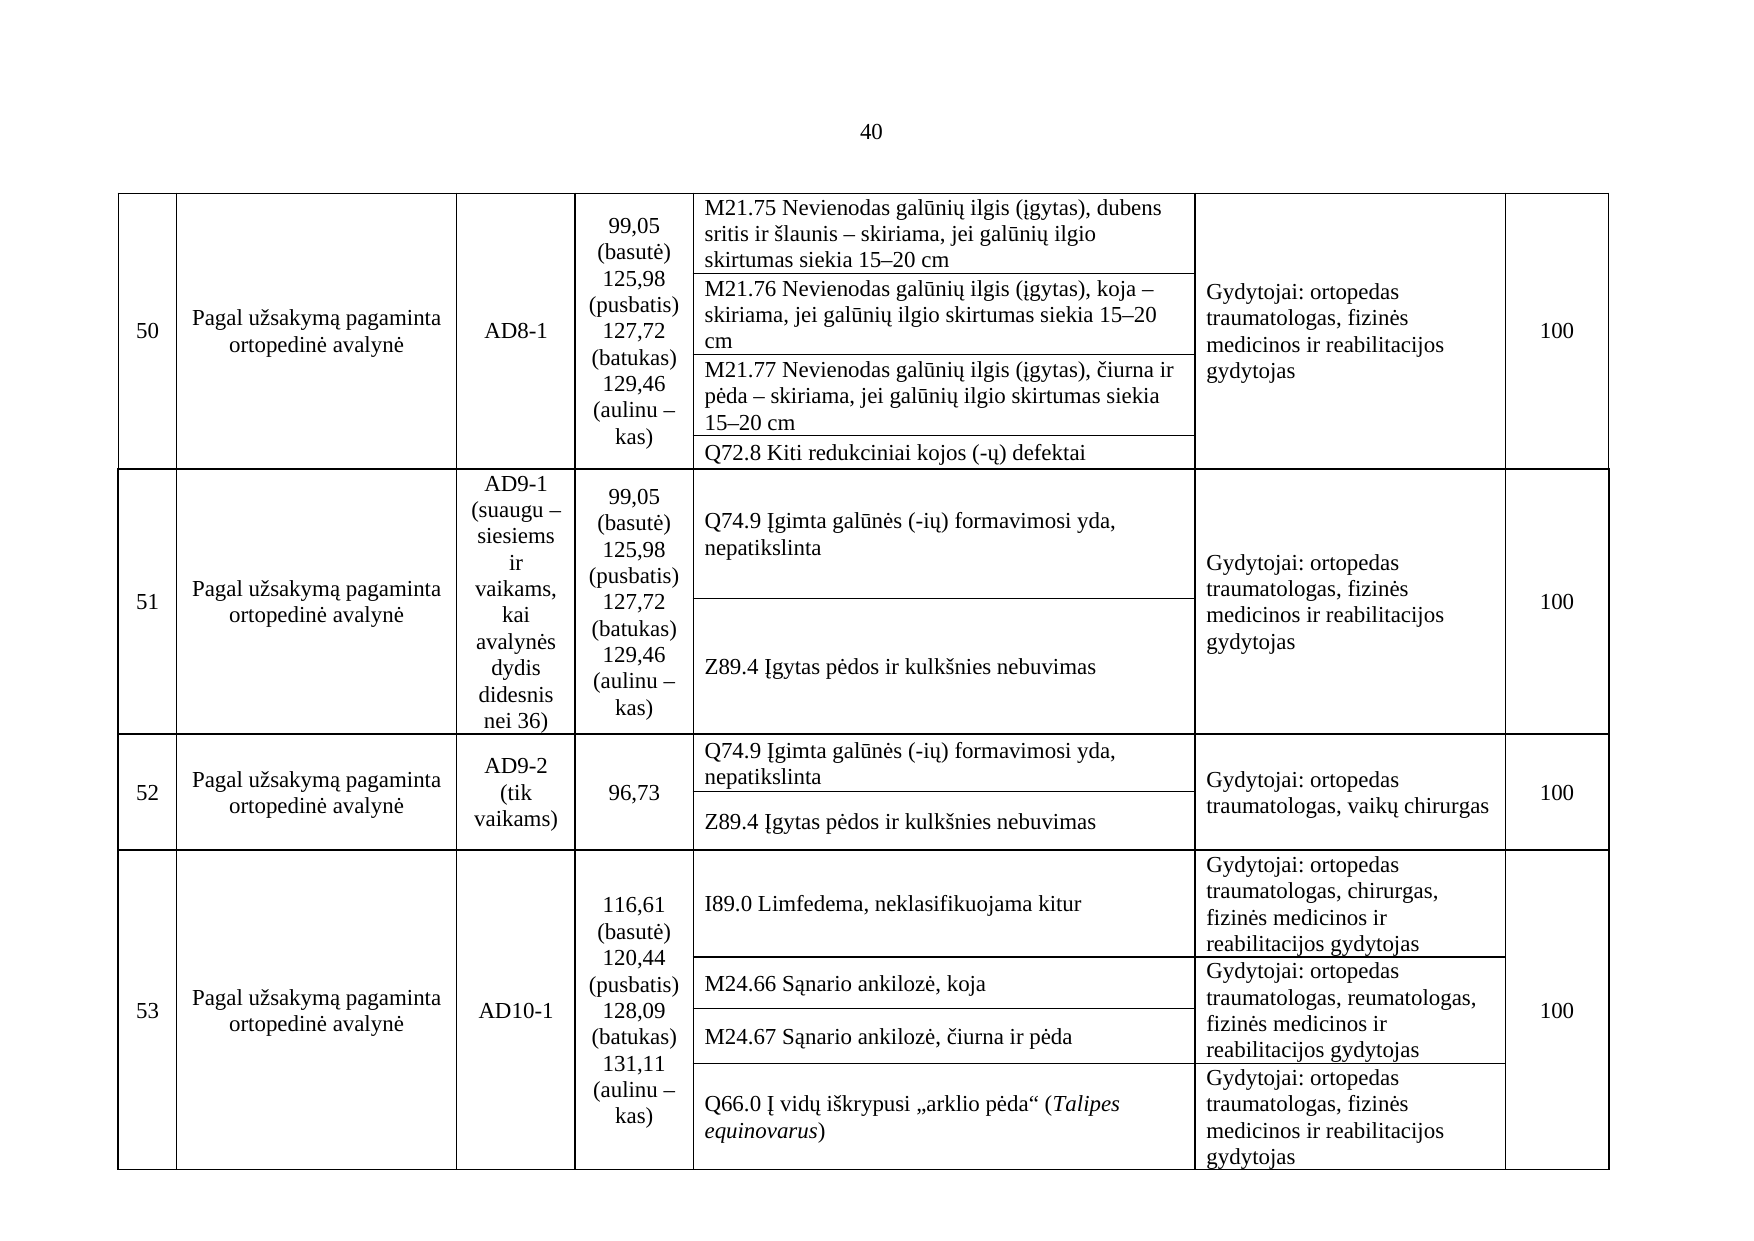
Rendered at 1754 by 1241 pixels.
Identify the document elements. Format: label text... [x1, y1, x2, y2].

table_cell 116,61 (basutė) 120,44 (pusbatis) 128,09 (batukas) 131,11 (aulinu –kas) [576, 851, 693, 1169]
table_header 99,05 (basutė) 125,98 (pusbatis) 127,72 (batukas) 129,46 (aulinu –kas) [576, 194, 693, 468]
table_cell Pagal užsakymą pagaminta ortopedinė avalynė [177, 470, 456, 733]
table_cell 100 [1506, 851, 1608, 1169]
table_cell Gydytojai: ortopedas traumatologas, reumatologas, fizinės medicinos ir reabilitacijos gydytojas [1196, 958, 1505, 1063]
table_cell I89.0 Limfedema, neklasifikuojama kitur [694, 851, 1194, 956]
table_cell Gydytojai: ortopedas traumatologas, chirurgas, fizinės medicinos ir reabilitacijos gydytojas [1196, 851, 1505, 956]
table_cell 53 [119, 851, 176, 1169]
table_cell M24.66 Sąnario ankilozė, koja [694, 958, 1194, 1008]
table_cell Q74.9 Įgimta galūnės (-ių) formavimosi yda, nepatikslinta [694, 735, 1194, 791]
table_cell Z89.4 Įgytas pėdos ir kulkšnies nebuvimas [694, 599, 1194, 733]
table_cell M21.76 Nevienodas galūnių ilgis (įgytas), koja – skiriama, jei galūnių ilgio skirtumas siekia 15‒20 cm [694, 274, 1194, 354]
table_cell 99,05 (basutė) 125,98 (pusbatis) 127,72 (batukas) 129,46 (aulinu –kas) [576, 470, 693, 733]
table_cell Q66.0 Į vidų iškrypusi „arklio pėda“ (Talipes equinovarus) [694, 1064, 1194, 1169]
table_header 50 [119, 194, 176, 468]
table_cell Pagal užsakymą pagaminta ortopedinė avalynė [177, 735, 456, 849]
table_cell AD9-1 (suaugu –siesiems ir vaikams, kai avalynės dydis didesnis nei 36) [457, 470, 574, 733]
table_cell 100 [1506, 735, 1608, 849]
table_cell 52 [119, 735, 176, 849]
table_cell AD9-2 (tik vaikams) [457, 735, 574, 849]
table_header Gydytojai: ortopedas traumatologas, fizinės medicinos ir reabilitacijos gydytojas [1196, 194, 1505, 468]
table_header Pagal užsakymą pagaminta ortopedinė avalynė [177, 194, 456, 468]
table_cell Gydytojai: ortopedas traumatologas, vaikų chirurgas [1196, 735, 1505, 849]
table_cell 51 [119, 470, 176, 733]
table_cell Pagal užsakymą pagaminta ortopedinė avalynė [177, 851, 456, 1169]
table_cell 100 [1506, 470, 1608, 733]
table_cell Q72.8 Kiti redukciniai kojos (-ų) defektai [694, 436, 1194, 468]
table_cell Gydytojai: ortopedas traumatologas, fizinės medicinos ir reabilitacijos gydytojas [1196, 470, 1505, 733]
table_cell M24.67 Sąnario ankilozė, čiurna ir pėda [694, 1009, 1194, 1063]
table_header AD8-1 [457, 194, 574, 468]
table_header M21.75 Nevienodas galūnių ilgis (įgytas), dubens sritis ir šlaunis – skiriama, jei galūnių ilgio skirtumas siekia 15‒20 cm [694, 194, 1194, 273]
table_cell 96,73 [576, 735, 693, 849]
table_cell M21.77 Nevienodas galūnių ilgis (įgytas), čiurna ir pėda – skiriama, jei galūnių ilgio skirtumas siekia 15‒20 cm [694, 355, 1194, 435]
table_cell AD10-1 [457, 851, 574, 1169]
table_cell Z89.4 Įgytas pėdos ir kulkšnies nebuvimas [694, 792, 1194, 849]
table_header 100 [1506, 194, 1608, 468]
table_cell Gydytojai: ortopedas traumatologas, fizinės medicinos ir reabilitacijos gydytojas [1196, 1064, 1505, 1169]
table_cell Q74.9 Įgimta galūnės (-ių) formavimosi yda, nepatikslinta [694, 470, 1194, 598]
